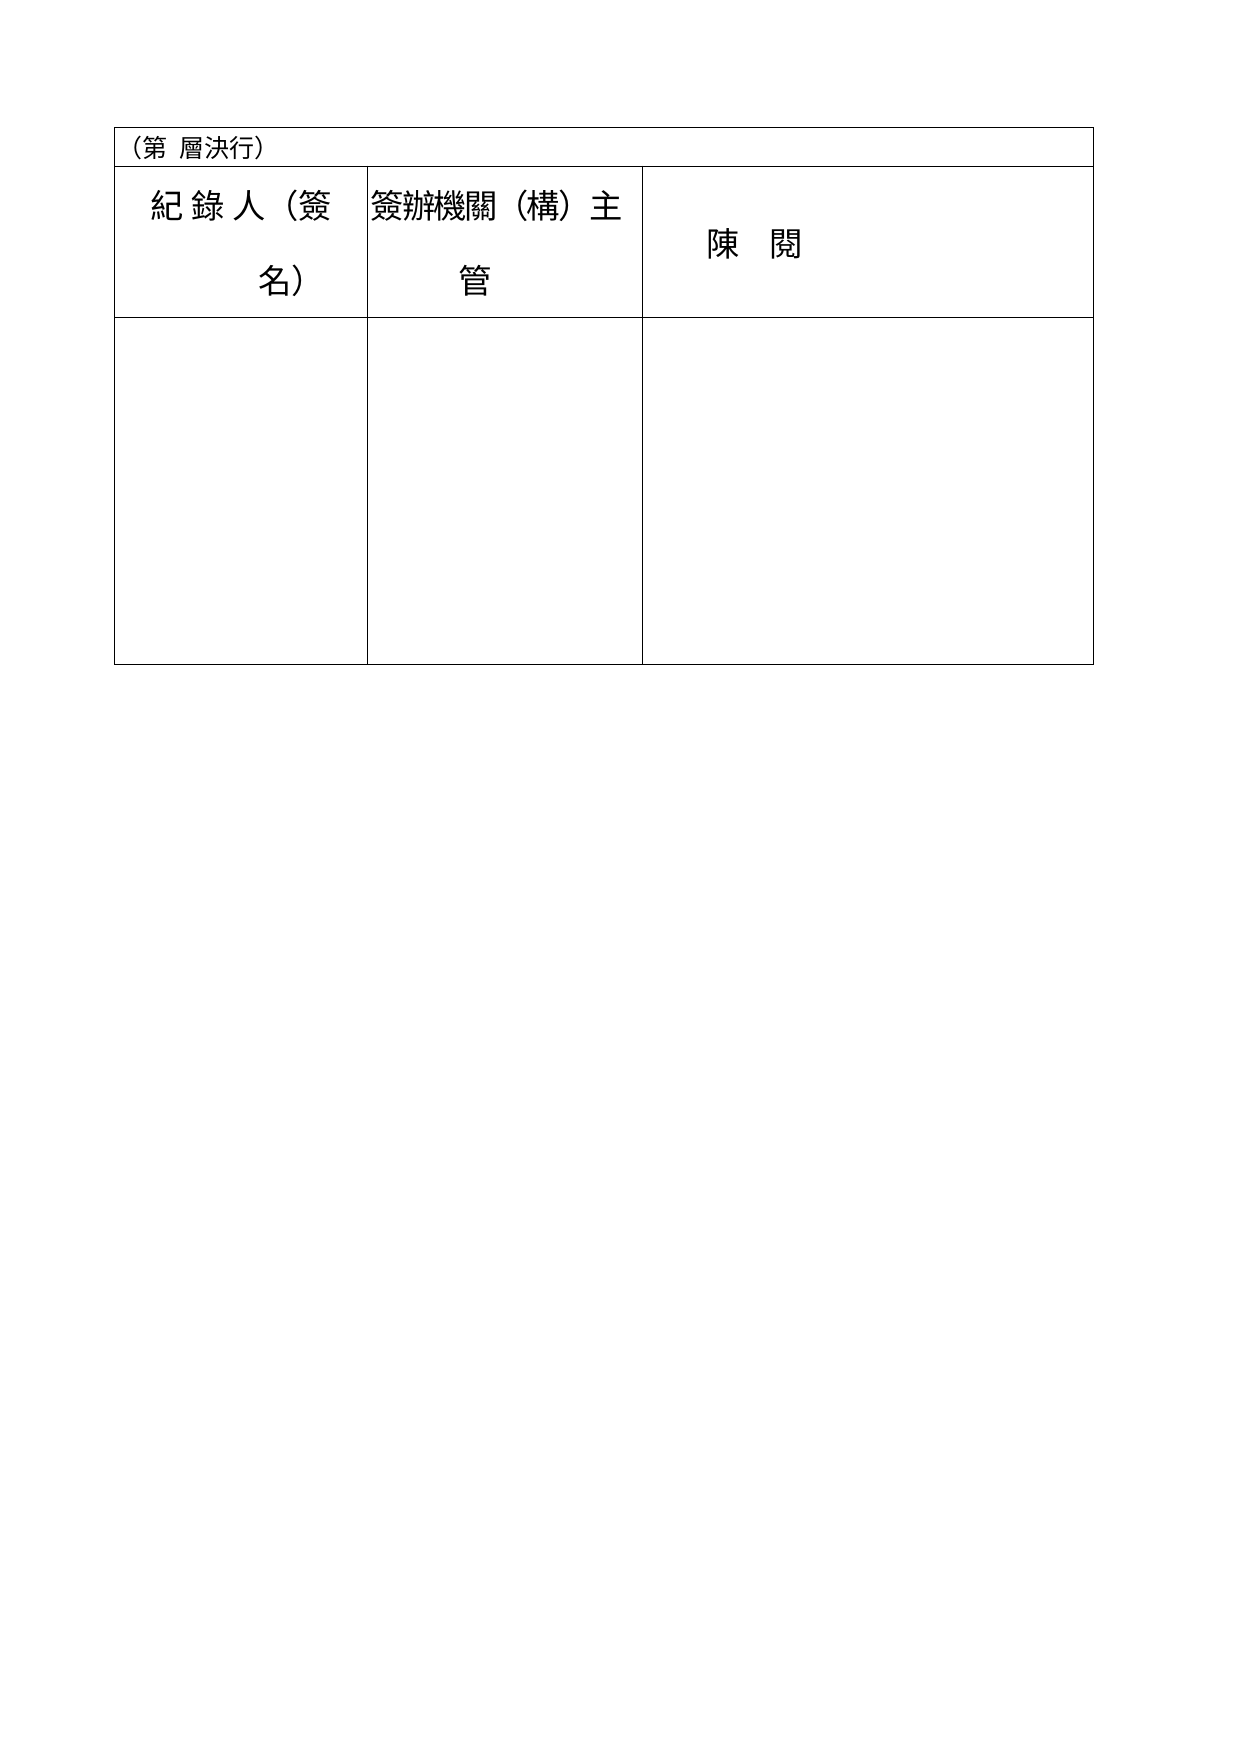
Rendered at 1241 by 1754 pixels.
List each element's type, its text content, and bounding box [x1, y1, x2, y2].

table_cell 紀 錄 人（簽名） [115, 167, 367, 317]
table_cell 簽辦機關（構）主管 [368, 167, 642, 317]
table_cell （第 層決行） [115, 128, 1093, 166]
table_cell [643, 318, 1093, 663]
table_cell [368, 318, 642, 663]
table_cell [115, 318, 367, 663]
table_cell 陳 閱 [643, 167, 1093, 317]
